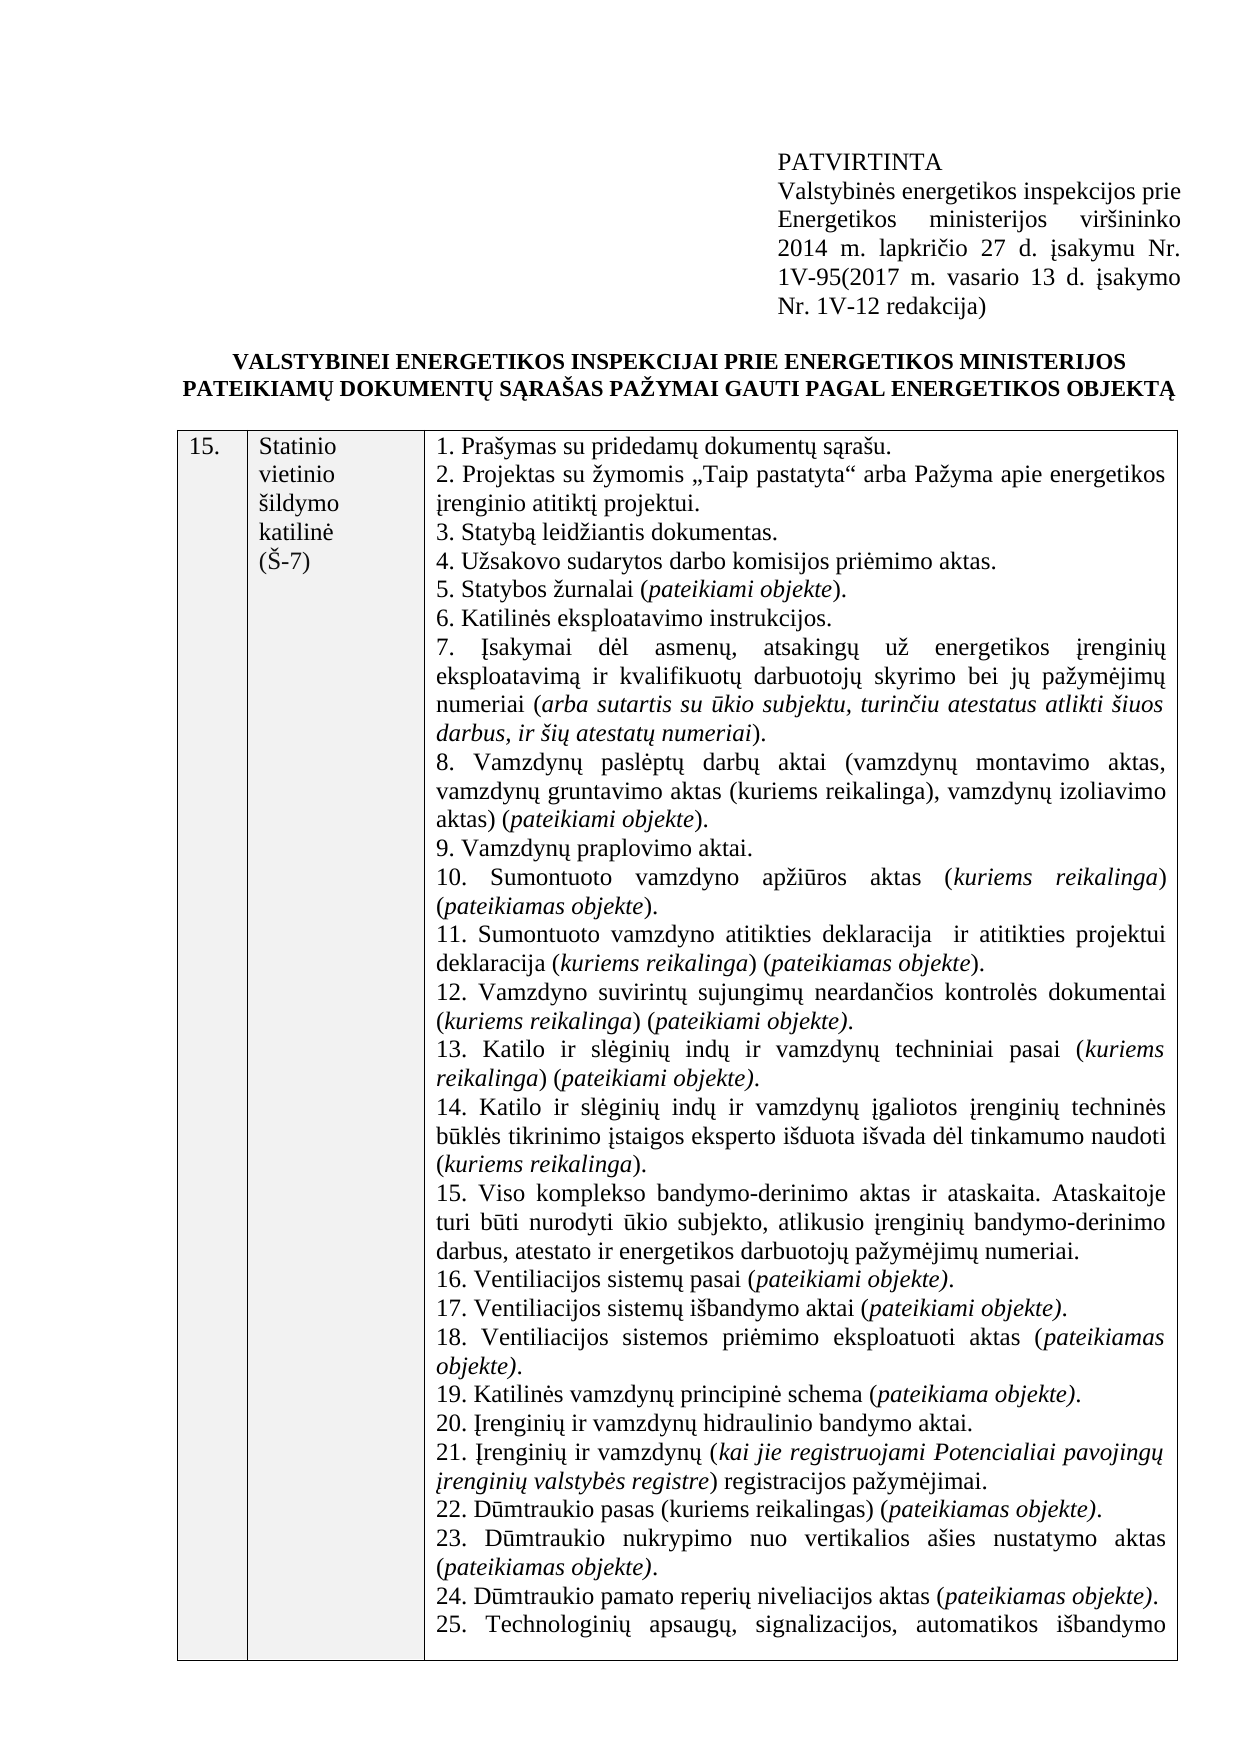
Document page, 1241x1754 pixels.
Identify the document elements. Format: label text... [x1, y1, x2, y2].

table_header 1. Prašymas su pridedamų dokumentų sąrašu. 2. Projektas su žymomis „Taip pastatyta“ arba Pažyma apie energetikos įrenginio atitiktį projektui. 3. Statybą leidžiantis dokumentas. 4. Užsakovo sudarytos darbo komisijos priėmimo aktas. 5. Statybos žurnalai (pateikiami objekte). 6. Katilinės eksploatavimo instrukcijos. 7. Įsakymai dėl asmenų, atsakingų už energetikos įrenginių eksploatavimą ir kvalifikuotų darbuotojų skyrimo bei jų pažymėjimų numeriai (arba sutartis su ūkio subjektu, turinčiu atestatus atlikti šiuos darbus, ir šių atestatų numeriai). 8. Vamzdynų paslėptų darbų aktai (vamzdynų montavimo aktas, vamzdynų gruntavimo aktas (kuriems reikalinga), vamzdynų izoliavimo aktas) (pateikiami objekte). 9. Vamzdynų praplovimo aktai. 10. Sumontuoto vamzdyno apžiūros aktas (kuriems reikalinga) (pateikiamas objekte). 11. Sumontuoto vamzdyno atitikties deklaracija ir atitikties projektui deklaracija (kuriems reikalinga) (pateikiamas objekte). 12. Vamzdyno suvirintų sujungimų neardančios kontrolės dokumentai (kuriems reikalinga) (pateikiami objekte). 13. Katilo ir slėginių indų ir vamzdynų techniniai pasai (kuriems reikalinga) (pateikiami objekte). 14. Katilo ir slėginių indų ir vamzdynų įgaliotos įrenginių techninės būklės tikrinimo įstaigos eksperto išduota išvada dėl tinkamumo naudoti (kuriems reikalinga). 15. Viso komplekso bandymo-derinimo aktas ir ataskaita. Ataskaitoje turi būti nurodyti ūkio subjekto, atlikusio įrenginių bandymo-derinimo darbus, atestato ir energetikos darbuotojų pažymėjimų numeriai. 16. Ventiliacijos sistemų pasai (pateikiami objekte). 17. Ventiliacijos sistemų išbandymo aktai (pateikiami objekte). 18. Ventiliacijos sistemos priėmimo eksploatuoti aktas (pateikiamas objekte). 19. Katilinės vamzdynų principinė schema (pateikiama objekte). 20. Įrenginių ir vamzdynų hidraulinio bandymo aktai. 21. Įrenginių ir vamzdynų (kai jie registruojami Potencialiai pavojingų įrenginių valstybės registre) registracijos pažymėjimai. 22. Dūmtraukio pasas (kuriems reikalingas) (pateikiamas objekte). 23. Dūmtraukio nukrypimo nuo vertikalios ašies nustatymo aktas (pateikiamas objekte). 24. Dūmtraukio pamato reperių niveliacijos aktas (pateikiamas objekte). 25. Technologinių apsaugų, signalizacijos, automatikos išbandymo [425, 431, 1177, 1659]
table_header 15. [178, 431, 247, 1659]
table_header Statinio vietinio šildymo katilinė (Š-7) [248, 431, 424, 1659]
text Valstybinės energetikos inspekcijos prie Energetikos ministerijos viršininko 2014 m. lapkričio 27 d. įsakymu Nr. 1V-95(2017 m. vasario 13 d. įsakymo Nr. 1V-12 redakcija) [777, 176, 1181, 319]
text PATVIRTINTA [642, 147, 1181, 176]
text VALSTYBINEI ENERGETIKOS INSPEKCIJAI PRIE ENERGETIKOS MINISTERIJOS PATEIKIAMŲ DOKUMENTŲ SĄRAŠAS PAŽYMAI GAUTI PAGAL ENERGETIKOS OBJEKTĄ [177, 348, 1181, 401]
